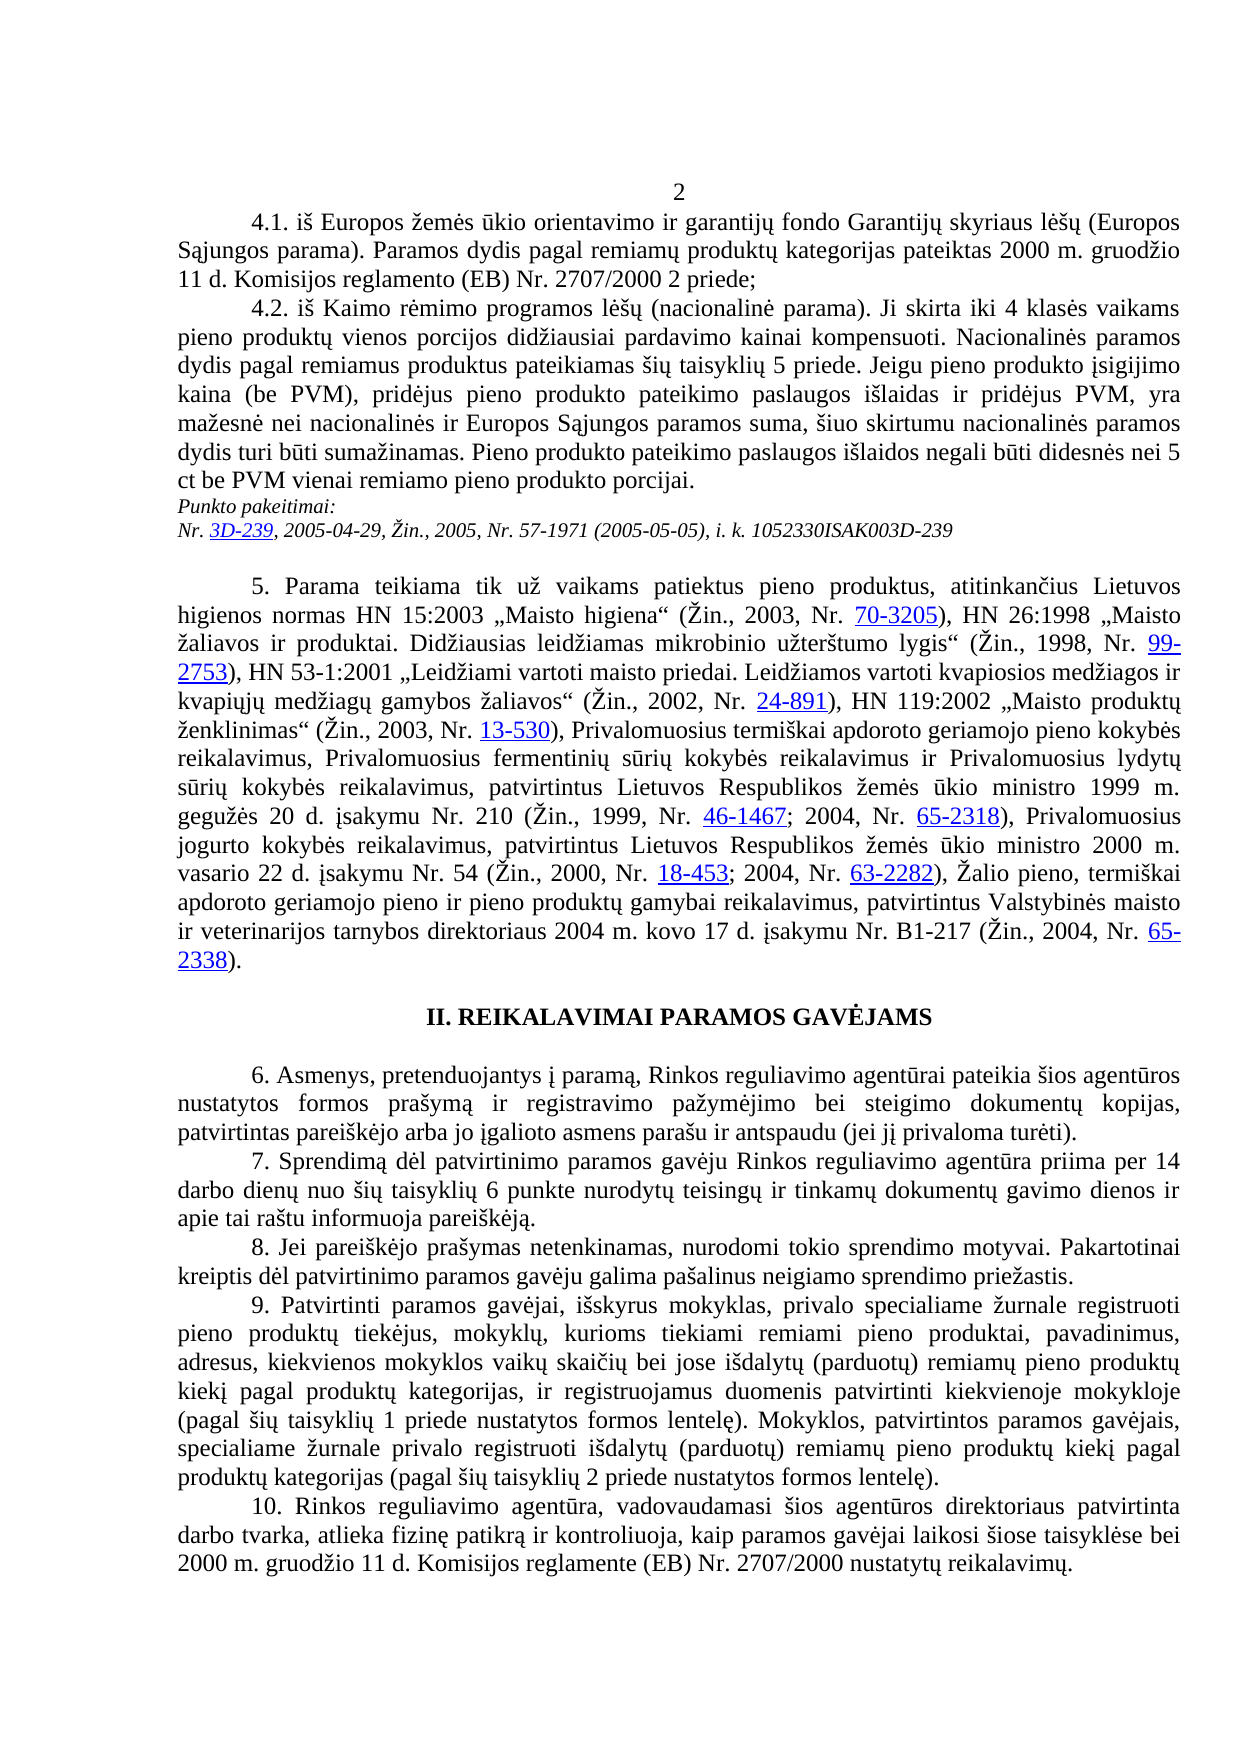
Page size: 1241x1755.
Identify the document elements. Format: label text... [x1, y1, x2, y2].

text 8. Jei pareiškėjo prašymas netenkinamas, nurodomi tokio sprendimo motyvai. Pakartotinai kreiptis dėl patvirtinimo paramos gavėju galima pašalinus neigiamo sprendimo priežastis. [177, 1232, 1181, 1290]
text 10. Rinkos reguliavimo agentūra, vadovaudamasi šios agentūros direktoriaus patvirtinta darbo tvarka, atlieka fizinę patikrą ir kontroliuoja, kaip paramos gavėjai laikosi šiose taisyklėse bei 2000 m. gruodžio 11 d. Komisijos reglamente (EB) Nr. 2707/2000 nustatytų reikalavimų. [177, 1491, 1181, 1577]
text Nr. 3D-239, 2005-04-29, Žin., 2005, Nr. 57-1971 (2005-05-05), i. k. 1052330ISAK003D-239 [177, 518, 1181, 542]
text 4.2. iš Kaimo rėmimo programos lėšų (nacionalinė parama). Ji skirta iki 4 klasės vaikams pieno produktų vienos porcijos didžiausiai pardavimo kainai kompensuoti. Nacionalinės paramos dydis pagal remiamus produktus pateikiamas šių taisyklių 5 priede. Jeigu pieno produkto įsigijimo kaina (be PVM), pridėjus pieno produkto pateikimo paslaugos išlaidas ir pridėjus PVM, yra mažesnė nei nacionalinės ir Europos Sąjungos paramos suma, šiuo skirtumu nacionalinės paramos dydis turi būti sumažinamas. Pieno produkto pateikimo paslaugos išlaidos negali būti didesnės nei 5 ct be PVM vienai remiamo pieno produkto porcijai. [177, 293, 1181, 494]
text 4.1. iš Europos žemės ūkio orientavimo ir garantijų fondo Garantijų skyriaus lėšų (Europos Sąjungos parama). Paramos dydis pagal remiamų produktų kategorijas pateiktas 2000 m. gruodžio 11 d. Komisijos reglamento (EB) Nr. 2707/2000 2 priede; [177, 207, 1181, 293]
text II. Reikalavimai paramos gavėjams [177, 1002, 1181, 1031]
text 6. Asmenys, pretenduojantys į paramą, Rinkos reguliavimo agentūrai pateikia šios agentūros nustatytos formos prašymą ir registravimo pažymėjimo bei steigimo dokumentų kopijas, patvirtintas pareiškėjo arba jo įgalioto asmens parašu ir antspaudu (jei jį privaloma turėti). [177, 1060, 1181, 1146]
text 7. Sprendimą dėl patvirtinimo paramos gavėju Rinkos reguliavimo agentūra priima per 14 darbo dienų nuo šių taisyklių 6 punkte nurodytų teisingų ir tinkamų dokumentų gavimo dienos ir apie tai raštu informuoja pareiškėją. [177, 1146, 1181, 1232]
text 5. Parama teikiama tik už vaikams patiektus pieno produktus, atitinkančius Lietuvos higienos normas HN 15:2003 „Maisto higiena“ (Žin., 2003, Nr. 70-3205), HN 26:1998 „Maisto žaliavos ir produktai. Didžiausias leidžiamas mikrobinio užterštumo lygis“ (Žin., 1998, Nr. 99-2753), HN 53-1:2001 „Leidžiami vartoti maisto priedai. Leidžiamos vartoti kvapiosios medžiagos ir kvapiųjų medžiagų gamybos žaliavos“ (Žin., 2002, Nr. 24-891), HN 119:2002 „Maisto produktų ženklinimas“ (Žin., 2003, Nr. 13-530), Privalomuosius termiškai apdoroto geriamojo pieno kokybės reikalavimus, privalomuosius fermentinių sūrių kokybės reikalavimus ir privalomuosius lydytų sūrių kokybės reikalavimus, patvirtintus Lietuvos Respublikos žemės ūkio ministro 1999 m. gegužės 20 d. įsakymu Nr. 210 (Žin., 1999, Nr. 46-1467; 2004, Nr. 65-2318), Privalomuosius jogurto kokybės reikalavimus, patvirtintus Lietuvos Respublikos žemės ūkio ministro 2000 m. vasario 22 d. įsakymu Nr. 54 (Žin., 2000, Nr. 18-453; 2004, Nr. 63-2282), Žalio pieno, termiškai apdoroto geriamojo pieno ir pieno produktų gamybai reikalavimus, patvirtintus Valstybinės maisto ir veterinarijos tarnybos direktoriaus 2004 m. kovo 17 d. įsakymu Nr. B1-217 (Žin., 2004, Nr. 65-2338). [177, 571, 1181, 973]
text Punkto pakeitimai: [177, 494, 1181, 518]
text 9. Patvirtinti paramos gavėjai, išskyrus mokyklas, privalo specialiame žurnale registruoti pieno produktų tiekėjus, mokyklų, kurioms tiekiami remiami pieno produktai, pavadinimus, adresus, kiekvienos mokyklos vaikų skaičių bei jose išdalytų (parduotų) remiamų pieno produktų kiekį pagal produktų kategorijas, ir registruojamus duomenis patvirtinti kiekvienoje mokykloje (pagal šių taisyklių 1 priede nustatytos formos lentelę). Mokyklos, patvirtintos paramos gavėjais, specialiame žurnale privalo registruoti išdalytų (parduotų) remiamų pieno produktų kiekį pagal produktų kategorijas (pagal šių taisyklių 2 priede nustatytos formos lentelę). [177, 1290, 1181, 1491]
